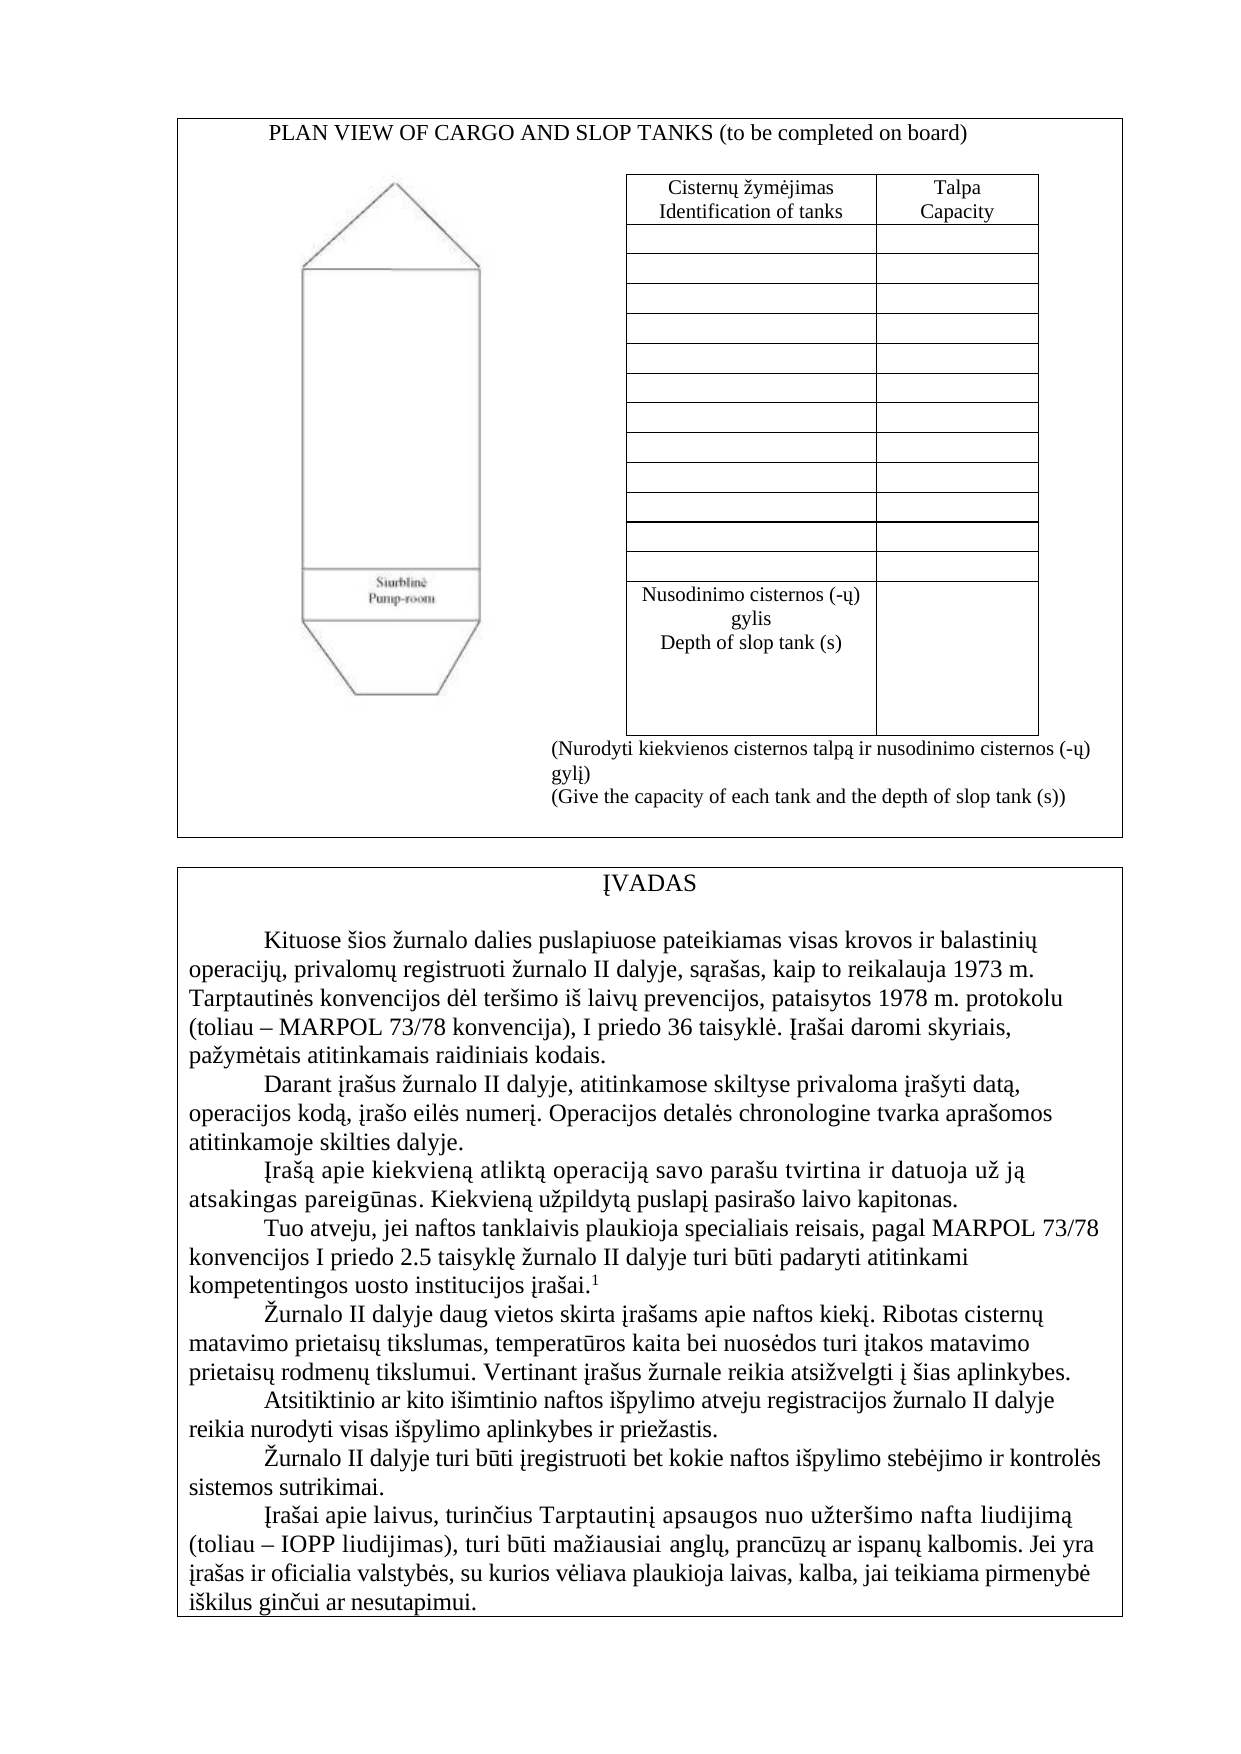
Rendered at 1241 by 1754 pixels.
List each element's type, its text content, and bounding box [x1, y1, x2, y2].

table_cell [627, 493, 876, 521]
table_cell [1039, 462, 1122, 492]
table_cell [877, 284, 1038, 313]
table_cell [877, 433, 1038, 462]
table_cell (Nurodyti kiekvienos cisternos talpą ir nusodinimo cisternos (-ų) gylį) (Give the capacity of each tank and the depth of slop tank (s)) [492, 735, 1122, 837]
table_cell [627, 523, 876, 551]
table_cell [877, 254, 1038, 283]
table_cell [877, 552, 1038, 581]
table_cell [178, 521, 202, 551]
table_cell [178, 343, 202, 372]
table_cell [178, 581, 202, 735]
table_header [1039, 119, 1122, 174]
table_cell [1039, 313, 1122, 343]
table_cell [1039, 492, 1122, 521]
table_cell [178, 735, 202, 837]
table_cell [1039, 402, 1122, 432]
table_cell [627, 403, 876, 432]
table_cell [877, 463, 1038, 492]
table_cell [877, 582, 1038, 735]
table_cell [877, 225, 1038, 253]
table_cell [178, 283, 202, 313]
table_cell [1039, 432, 1122, 462]
table_cell [1039, 224, 1122, 253]
table_cell [1039, 373, 1122, 402]
table_cell [1039, 283, 1122, 313]
table_cell [877, 403, 1038, 432]
table_cell [877, 344, 1038, 372]
table_cell [178, 313, 202, 343]
table_cell [589, 174, 626, 735]
table_cell [1039, 174, 1122, 223]
table_cell [178, 253, 202, 283]
table_cell [877, 314, 1038, 343]
table_cell [202, 735, 492, 837]
table_cell [877, 493, 1038, 521]
table_cell [178, 402, 202, 432]
table_cell _____________________ ** TIC pastaba. Pav. žr. Žin., 2012, Nr. 62-3151, 83 psl. ** [202, 174, 588, 735]
table_cell [627, 284, 876, 313]
table_cell [178, 174, 202, 223]
table_header Laivo pavadinimas _________________ Name of ship Skiriamasis numeris arba raidės ___________________ Distinctive number or letters KROVININIŲ IR NUSODINIMO CISTERNŲ IŠDĖSTYMAS (pildomas laive) PLAN VIEW OF CARGO AND SLOP TANKS (to be completed on board) [202, 119, 1038, 174]
table_cell [1039, 253, 1122, 283]
table_cell [1039, 343, 1122, 372]
table_cell [627, 463, 876, 492]
table_cell [627, 254, 876, 283]
table_cell [627, 374, 876, 402]
table_cell [877, 374, 1038, 402]
table_cell [1039, 551, 1122, 581]
table_cell Talpa Capacity [877, 175, 887, 223]
table_cell [627, 552, 876, 581]
table_cell [178, 492, 202, 521]
table_cell [178, 462, 202, 492]
table_cell [178, 373, 202, 402]
table_cell [627, 314, 876, 343]
table_cell Nusodinimo cisternos (-ų) gylis Depth of slop tank (s) [627, 582, 876, 735]
table_header ĮVADAS Kituose šios žurnalo dalies puslapiuose pateikiamas visas krovos ir balastinių operacijų, privalomų registruoti žurnalo II dalyje, sąrašas, kaip to reikalauja 1973 m. Tarptautinės konvencijos dėl teršimo iš laivų prevencijos, pataisytos 1978 m. protokolu (toliau – MARPOL 73/78 konvencija), I priedo 36 taisyklė. Įrašai daromi skyriais, pažymėtais atitinkamais raidiniais kodais. Darant įrašus žurnalo II dalyje, atitinkamose skiltyse privaloma įrašyti datą, operacijos kodą, įrašo eilės numerį. Operacijos detalės chronologine tvarka aprašomos atitinkamoje skilties dalyje. Įrašą apie kiekvieną atliktą operaciją savo parašu tvirtina ir datuoja už ją atsakingas pareigūnas. Kiekvieną užpildytą puslapį pasirašo laivo kapitonas. Tuo atveju, jei naftos tanklaivis plaukioja specialiais reisais, pagal MARPOL 73/78 konvencijos I priedo 2.5 taisyklę žurnalo II dalyje turi būti padaryti atitinkami kompetentingos uosto institucijos įrašai.1 Žurnalo II dalyje daug vietos skirta įrašams apie naftos kiekį. Ribotas cisternų matavimo prietaisų tikslumas, temperatūros kaita bei nuosėdos turi įtakos matavimo prietaisų rodmenų tikslumui. Vertinant įrašus žurnale reikia atsižvelgti į šias aplinkybes. Atsitiktinio ar kito išimtinio naftos išpylimo atveju registracijos žurnalo II dalyje reikia nurodyti visas išpylimo aplinkybes ir priežastis. Žurnalo II dalyje turi būti įregistruoti bet kokie naftos išpylimo stebėjimo ir kontrolės sistemos sutrikimai. Įrašai apie laivus, turinčius Tarptautinį apsaugos nuo užteršimo nafta liudijimą (toliau – IOPP liudijimas), turi būti mažiausiai anglų, prancūzų ar ispanų kalbomis. Jei yra įrašas ir oficialia valstybės, su kurios vėliava plaukioja laivas, kalba, jai teikiama pirmenybė iškilus ginčui ar nesutapimui. [178, 868, 1122, 1616]
table_cell [178, 551, 202, 581]
table_cell [627, 225, 876, 253]
table_cell [178, 432, 202, 462]
table_cell [178, 224, 202, 253]
table_cell [627, 344, 876, 372]
table_header [178, 119, 202, 174]
table_cell [627, 433, 876, 462]
table_cell Talpa Capacity [1027, 175, 1038, 223]
table_cell [1039, 581, 1122, 735]
table_cell [1039, 521, 1122, 551]
table_cell [877, 523, 1038, 551]
